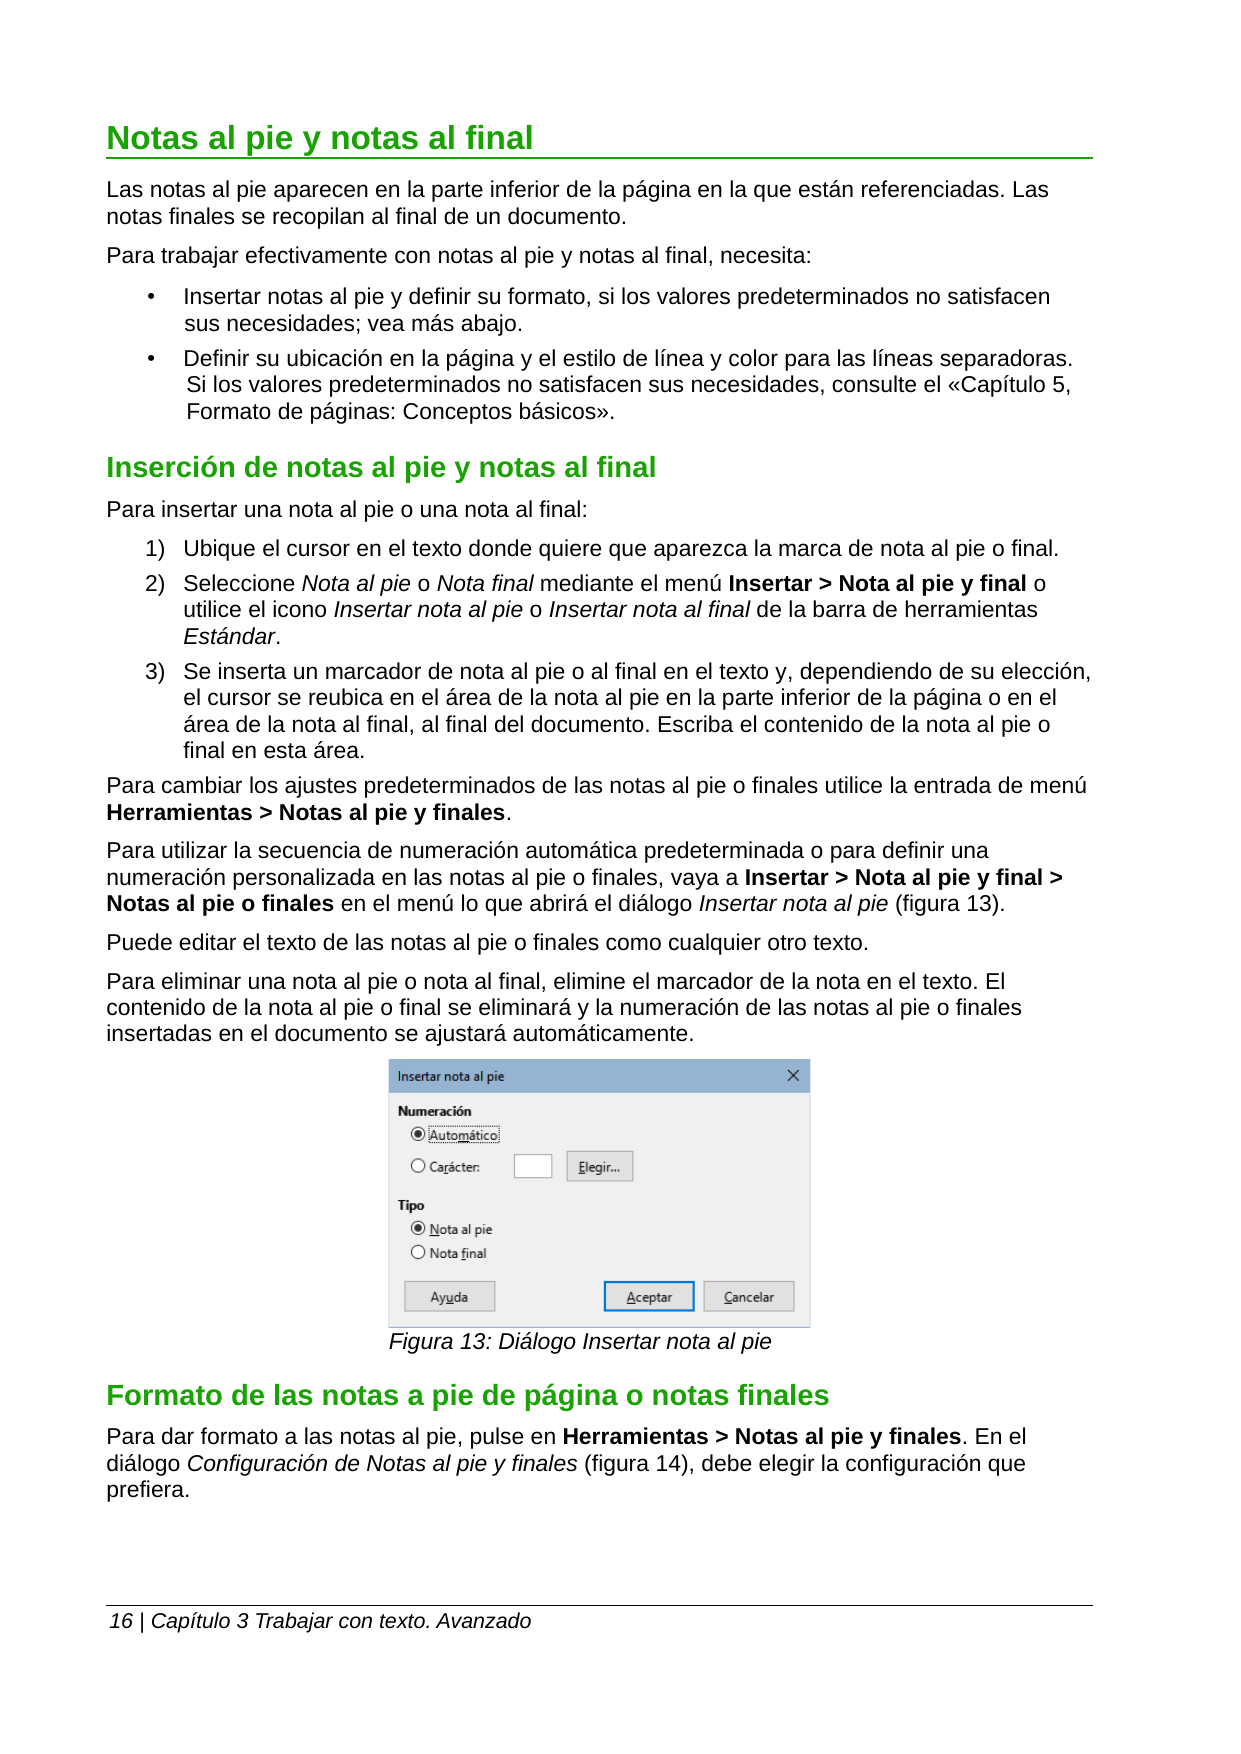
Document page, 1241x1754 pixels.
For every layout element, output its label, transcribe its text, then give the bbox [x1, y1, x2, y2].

text Para insertar una nota al pie o una nota al final: [106, 496, 1093, 522]
text Para dar formato a las notas al pie, pulse en Herramientas > Notas al pie y finales. En el diálogo Configuración de Notas al pie y finales (figura 14), debe elegir la configuración que prefiera. [106, 1423, 1093, 1502]
list Para trabajar efectivamente con notas al pie y notas al final, necesita: [106, 242, 1093, 268]
list Insertar notas al pie y definir su formato, si los valores predeterminados no satisfacen sus necesidades; vea más abajo. [144, 280, 1093, 336]
text Las notas al pie aparecen en la parte inferior de la página en la que están referenciadas. Las notas finales se recopilan al final de un documento. [106, 176, 1093, 229]
text Para cambiar los ajustes predeterminados de las notas al pie o finales utilice la entrada de menú Herramientas > Notas al pie y finales. [106, 772, 1093, 825]
text Para eliminar una nota al pie o nota al final, elimine el marcador de la nota en el texto. El contenido de la nota al pie o final se eliminará y la numeración de las notas al pie o finales insertadas en el documento se ajustará automáticamente. [106, 968, 1093, 1047]
text Puede editar el texto de las notas al pie o finales como cualquier otro texto. [106, 929, 1093, 955]
list Definir su ubicación en la página y el estilo de línea y color para las líneas separadoras. Si los valores predeterminados no satisfacen sus necesidades, consulte el «Capítulo 5, Formato de páginas: Conceptos básicos». [144, 342, 1093, 427]
subtitle Notas al pie y notas al final [106, 118, 1093, 157]
subtitle Inserción de notas al pie y notas al final [106, 451, 1093, 484]
picture [388, 1059, 811, 1328]
text Para utilizar la secuencia de numeración automática predeterminada o para definir una numeración personalizada en las notas al pie o finales, vaya a Insertar > Nota al pie y final > Notas al pie o finales en el menú lo que abrirá el diálogo Insertar nota al pie (figura 13). [106, 837, 1093, 916]
list Se inserta un marcador de nota al pie o al final en el texto y, dependiendo de su elección, el cursor se reubica en el área de la nota al pie en la parte inferior de la página o en el área de la nota al final, al final del documento. Escriba el contenido de la nota al pie o final en esta área. [165, 658, 1093, 763]
text Figura 13: Diálogo Insertar nota al pie [388, 1328, 810, 1354]
subtitle Formato de las notas a pie de página o notas finales [106, 1378, 1093, 1412]
list Seleccione Nota al pie o Nota final mediante el menú Insertar > Nota al pie y final o utilice el icono Insertar nota al pie o Insertar nota al final de la barra de herramientas Estándar. [165, 570, 1093, 649]
list Ubique el cursor en el texto donde quiere que aparezca la marca de nota al pie o final. [165, 535, 1093, 561]
